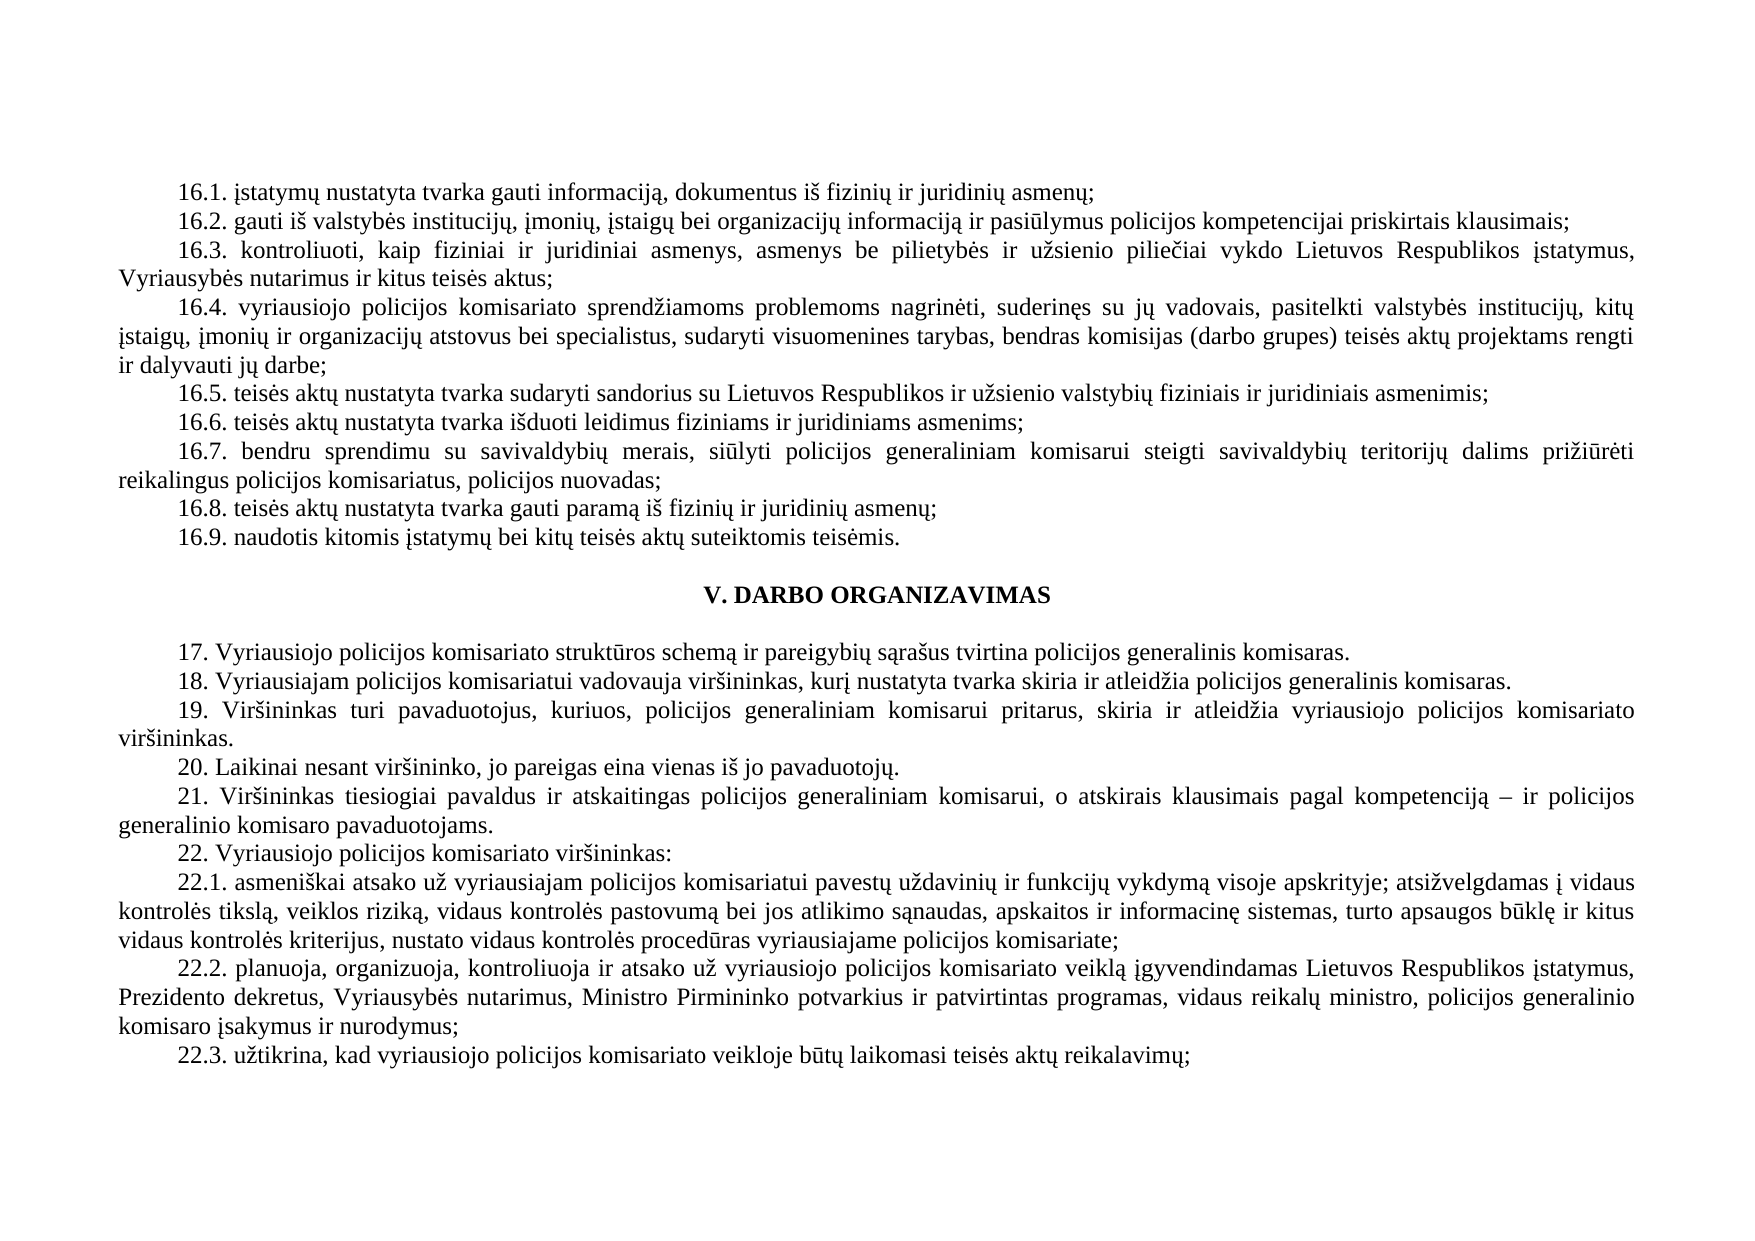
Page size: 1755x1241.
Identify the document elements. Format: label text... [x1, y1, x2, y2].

text 16.5. teisės aktų nustatyta tvarka sudaryti sandorius su Lietuvos Respublikos ir užsienio valstybių fiziniais ir juridiniais asmenimis; [118, 378, 1636, 407]
text 16.9. naudotis kitomis įstatymų bei kitų teisės aktų suteiktomis teisėmis. [118, 522, 1636, 551]
text 16.4. vyriausiojo policijos komisariato sprendžiamoms problemoms nagrinėti, suderinęs su jų vadovais, pasitelkti valstybės institucijų, kitų įstaigų, įmonių ir organizacijų atstovus bei specialistus, sudaryti visuomenines tarybas, bendras komisijas (darbo grupes) teisės aktų projektams rengti ir dalyvauti jų darbe; [118, 292, 1636, 378]
text 16.7. bendru sprendimu su savivaldybių merais, siūlyti policijos generaliniam komisarui steigti savivaldybių teritorijų dalims prižiūrėti reikalingus policijos komisariatus, policijos nuovadas; [118, 436, 1636, 493]
text V. DARBO ORGANIZAVIMAS [118, 580, 1636, 608]
text 22.3. užtikrina, kad vyriausiojo policijos komisariato veikloje būtų laikomasi teisės aktų reikalavimų; [118, 1040, 1636, 1068]
text 22. Vyriausiojo policijos komisariato viršininkas: [118, 838, 1636, 867]
text 22.1. asmeniškai atsako už vyriausiajam policijos komisariatui pavestų uždavinių ir funkcijų vykdymą visoje apskrityje; atsižvelgdamas į vidaus kontrolės tikslą, veiklos riziką, vidaus kontrolės pastovumą bei jos atlikimo sąnaudas, apskaitos ir informacinę sistemas, turto apsaugos būklę ir kitus vidaus kontrolės kriterijus, nustato vidaus kontrolės procedūras vyriausiajame policijos komisariate; [118, 867, 1636, 953]
text 19. Viršininkas turi pavaduotojus, kuriuos, policijos generaliniam komisarui pritarus, skiria ir atleidžia vyriausiojo policijos komisariato viršininkas. [118, 695, 1636, 752]
text 16.8. teisės aktų nustatyta tvarka gauti paramą iš fizinių ir juridinių asmenų; [118, 493, 1636, 522]
text 22.2. planuoja, organizuoja, kontroliuoja ir atsako už vyriausiojo policijos komisariato veiklą įgyvendindamas Lietuvos Respublikos įstatymus, Prezidento dekretus, Vyriausybės nutarimus, Ministro Pirmininko potvarkius ir patvirtintas programas, vidaus reikalų ministro, policijos generalinio komisaro įsakymus ir nurodymus; [118, 953, 1636, 1040]
text 16.2. gauti iš valstybės institucijų, įmonių, įstaigų bei organizacijų informaciją ir pasiūlymus policijos kompetencijai priskirtais klausimais; [118, 206, 1636, 235]
text 18. Vyriausiajam policijos komisariatui vadovauja viršininkas, kurį nustatyta tvarka skiria ir atleidžia policijos generalinis komisaras. [118, 666, 1636, 695]
text 16.1. įstatymų nustatyta tvarka gauti informaciją, dokumentus iš fizinių ir juridinių asmenų; [118, 177, 1636, 206]
text 16.3. kontroliuoti, kaip fiziniai ir juridiniai asmenys, asmenys be pilietybės ir užsienio piliečiai vykdo Lietuvos Respublikos įstatymus, Vyriausybės nutarimus ir kitus teisės aktus; [118, 235, 1636, 292]
text 16.6. teisės aktų nustatyta tvarka išduoti leidimus fiziniams ir juridiniams asmenims; [118, 407, 1636, 436]
text 20. Laikinai nesant viršininko, jo pareigas eina vienas iš jo pavaduotojų. [118, 752, 1636, 781]
text 21. Viršininkas tiesiogiai pavaldus ir atskaitingas policijos generaliniam komisarui, o atskirais klausimais pagal kompetenciją – ir policijos generalinio komisaro pavaduotojams. [118, 781, 1636, 838]
text 17. Vyriausiojo policijos komisariato struktūros schemą ir pareigybių sąrašus tvirtina policijos generalinis komisaras. [118, 637, 1636, 666]
